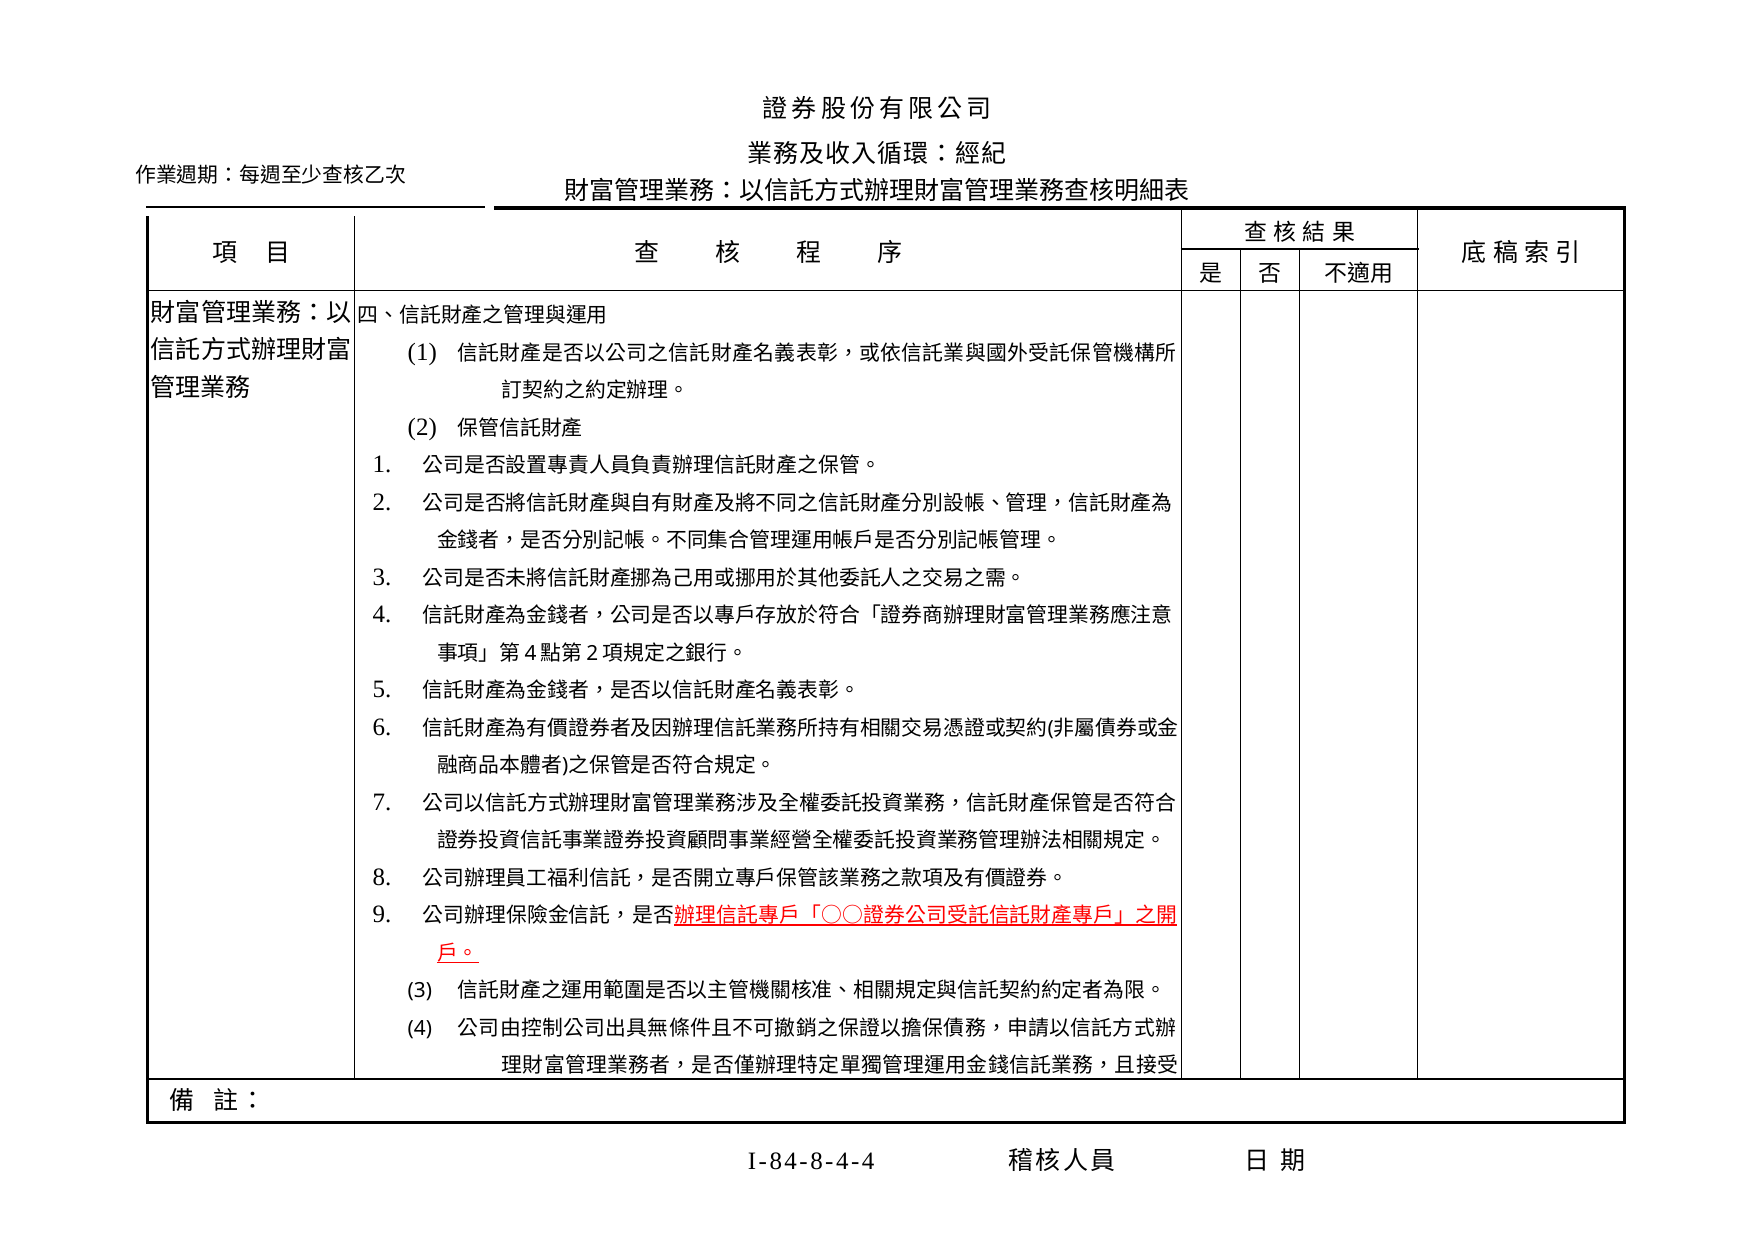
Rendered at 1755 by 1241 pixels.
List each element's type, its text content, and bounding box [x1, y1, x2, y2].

table_cell 財富管理業務：以信託方式辦理財富管理業務 [149, 291, 354, 1078]
table_header 查核結果 [1182, 210, 1417, 248]
table_cell 四、信託財產之管理與運用 信託財產是否以公司之信託財產名義表彰，或依信託業與國外受託保管機構所訂契約之約定辦理。 保管信託財產 公司是否設置專責人員負責辦理信託財產之保管。 公司是否將信託財產與自有財產及將不同之信託財產分別設帳、管理，信託財產為金錢者，是否分別記帳。不同集合管理運用帳戶是否分別記帳管理。 公司是否未將信託財產挪為己用或挪用於其他委託人之交易之需。 信託財產為金錢者，公司是否以專戶存放於符合「證券商辦理財富管理業務應注意事項」第4點第2項規定之銀行。 信託財產為金錢者，是否以信託財產名義表彰。 信託財產為有價證券者及因辦理信託業務所持有相關交易憑證或契約(非屬債券或金融商品本體者)之保管是否符合規定。 公司以信託方式辦理財富管理業務涉及全權委託投資業務，信託財產保管是否符合證券投資信託事業證券投資顧問事業經營全權委託投資業務管理辦法相關規定。 公司辦理員工福利信託，是否開立專戶保管該業務之款項及有價證券。 公司辦理保險金信託，是否辦理信託專戶「○○證券公司受託信託財產專戶」之開戶。 信託財產之運用範圍是否以主管機關核准、相關規定與信託契約約定者為限。 公司由控制公司出具無條件且不可撤銷之保證以擔保債務，申請以信託方式辦理財富管理業務者，是否僅辦理特定單獨管理運用金錢信託業務，且接受客戶委託總金額是否未逾新臺幣四百億元。 [355, 291, 1181, 1078]
table_cell [1300, 291, 1417, 1078]
table_cell [1241, 291, 1299, 1078]
table_header 底稿索引 [1418, 210, 1623, 289]
table_cell 是 [1182, 250, 1240, 289]
text 證券股份有限公司 [148, 89, 1606, 125]
table_cell [1418, 291, 1623, 1078]
table_cell 否 [1241, 250, 1299, 289]
table_header 查 核 程 序 [355, 210, 1181, 289]
table_cell 不適用 [1300, 250, 1417, 289]
table_cell 備 註： [149, 1080, 1623, 1121]
text I-84-8-4-4 稽核人員 日 期 [148, 1124, 1606, 1176]
table_header 項 目 [149, 216, 354, 289]
text 業務及收入循環：經紀 [148, 134, 1606, 170]
text 財富管理業務：以信託方式辦理財富管理業務查核明細表 [494, 170, 1606, 206]
text 財富管理業務：以信託方式辦理財富管理業務查核明細表 [148, 170, 485, 206]
table_cell [1182, 291, 1240, 1078]
